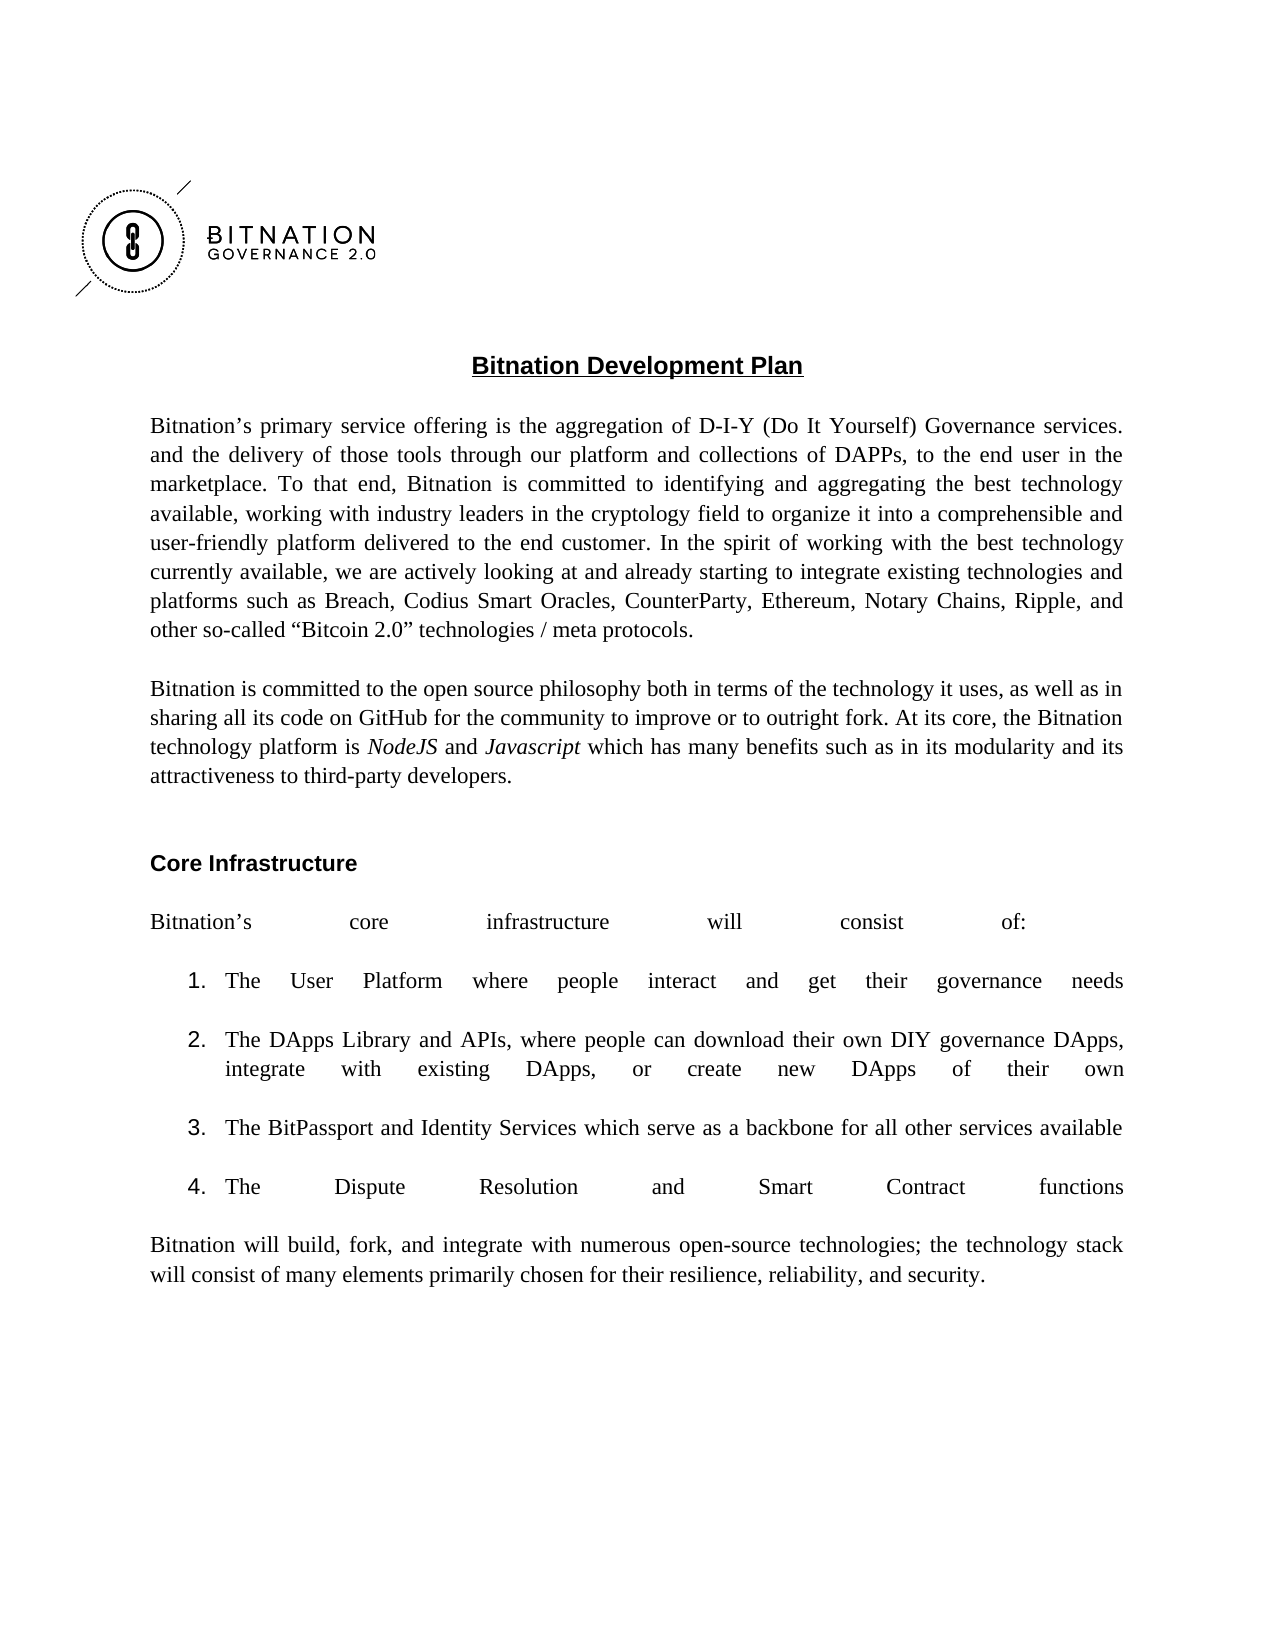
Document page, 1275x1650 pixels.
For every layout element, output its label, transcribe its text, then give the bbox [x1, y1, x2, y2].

picture [43, 150, 431, 329]
text Bitnation is committed to the open source philosophy both in terms of the technology it uses, as well as in sharing all its code on GitHub for the community to improve or to outright fork. At its core, the Bitnation technology platform is NodeJS and Javascript which has many benefits such as in its modularity and its attractiveness to third-party developers. [150, 676, 1125, 788]
list The DApps Library and APIs, where people can download their own DIY governance DApps, integrate with existing DApps, or create new DApps of their own [187, 1027, 1125, 1111]
text Bitnation will build, fork, and integrate with numerous open-source technologies; the technology stack will consist of many elements primarily chosen for their resilience, reliability, and security. [150, 1232, 1125, 1287]
list The BitPassport and Identity Services which serve as a backbone for all other services available [187, 1115, 1125, 1170]
list The User Platform where people interact and get their governance needs [187, 968, 1125, 1023]
text Core Infrastructure [150, 851, 1125, 876]
list The Dispute Resolution and Smart Contract functions [187, 1173, 1125, 1229]
text Bitnation Development Plan [150, 150, 1125, 380]
text Bitnation’s core infrastructure will consist of: [150, 909, 1125, 964]
text Bitnation’s primary service offering is the aggregation of D-I-Y (Do It Yourself) Governance services. and the delivery of those tools through our platform and collections of DAPPs, to the end user in the marketplace. To that end, Bitnation is committed to identifying and aggregating the best technology available, working with industry leaders in the cryptology field to organize it into a comprehensible and user-friendly platform delivered to the end customer. In the spirit of working with the best technology currently available, we are actively looking at and already starting to integrate existing technologies and platforms such as Breach, Codius Smart Oracles, CounterParty, Ethereum, Notary Chains, Ripple, and other so-called “Bitcoin 2.0” technologies / meta protocols. [150, 413, 1125, 643]
